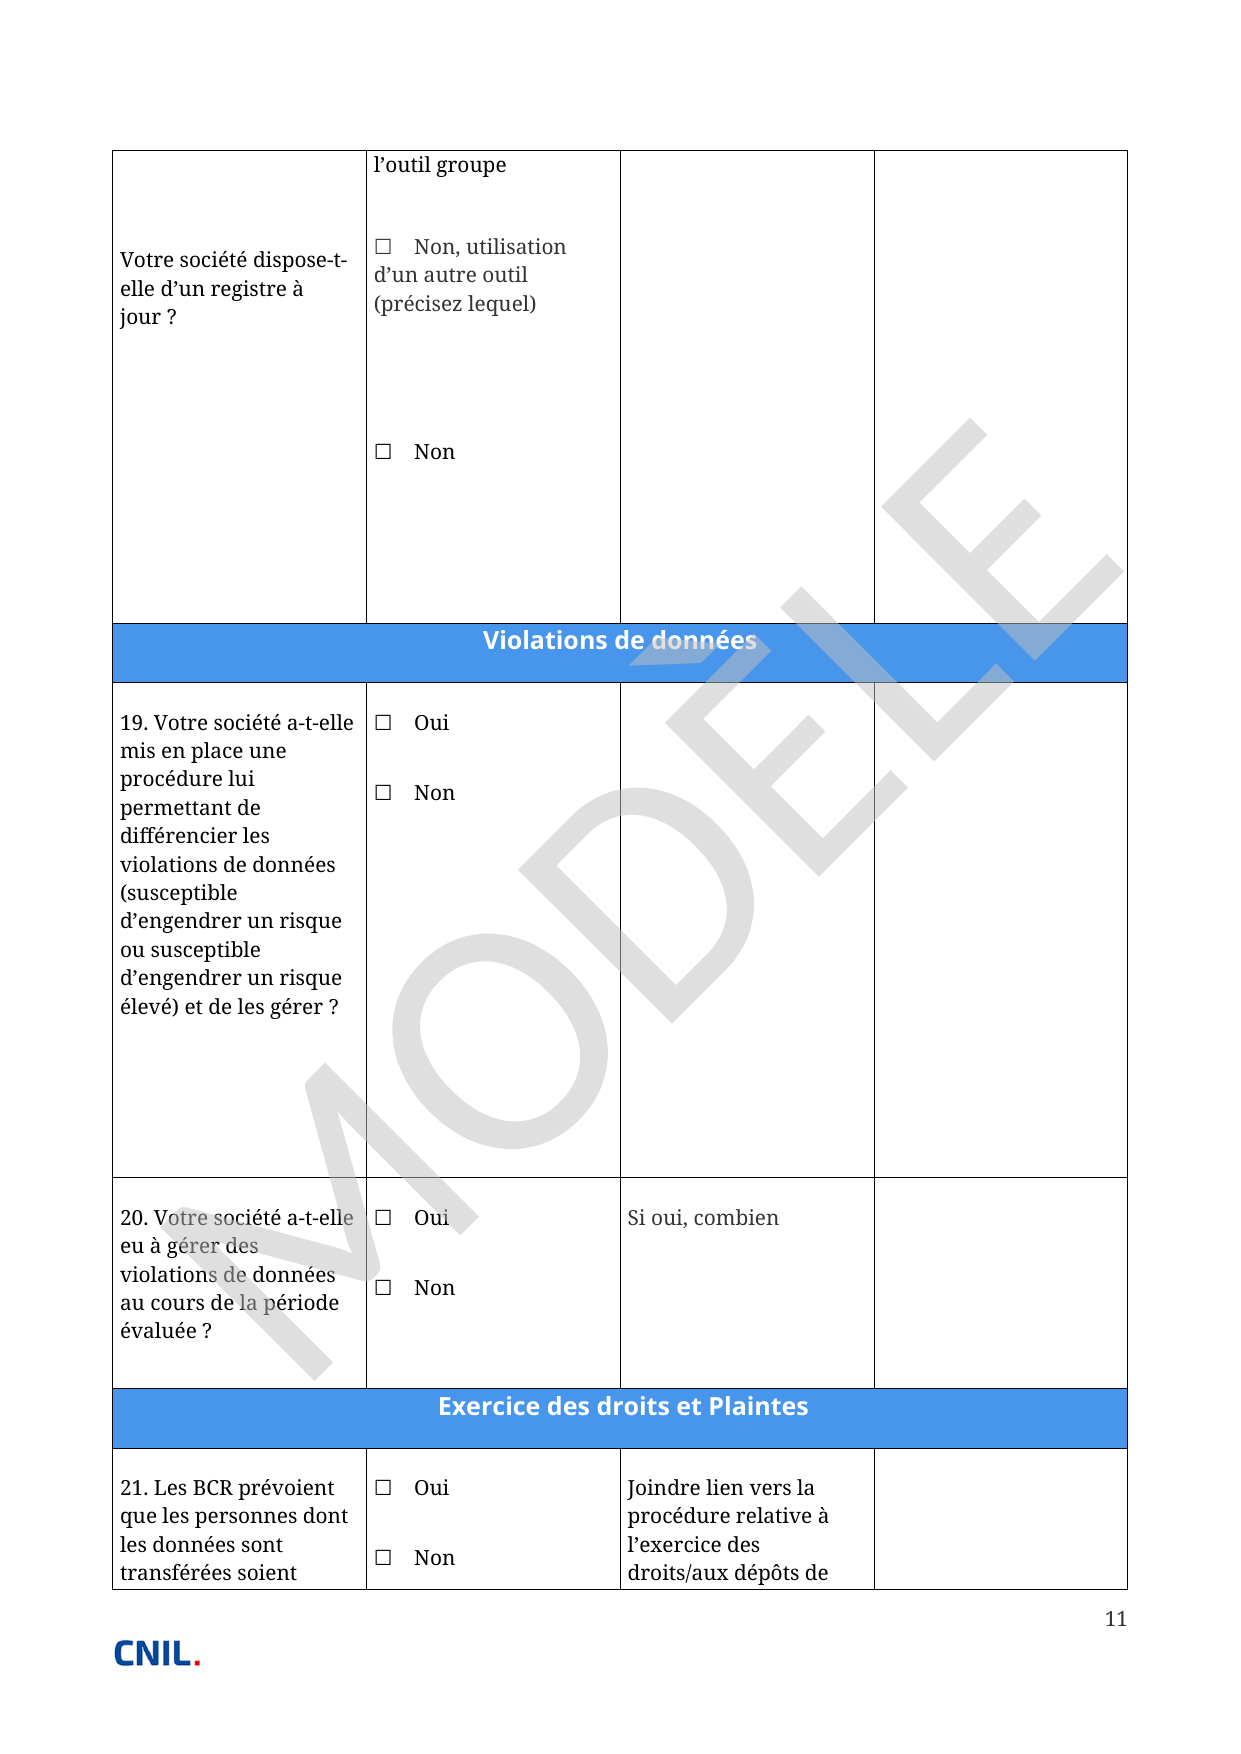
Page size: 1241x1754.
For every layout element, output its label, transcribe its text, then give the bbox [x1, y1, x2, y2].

table_cell ☐ Oui ☐ Non [367, 683, 620, 1177]
table_cell [621, 815, 726, 984]
table_cell [840, 624, 1127, 682]
table_cell [875, 683, 1127, 1177]
table_cell 20. Votre société a-t-elle eu à gérer des violations de données au cours de la période évaluée ? [113, 1178, 366, 1388]
table_cell [621, 683, 874, 1177]
table_cell 19. Votre société a-t-elle mis en place une procédure lui permettant de différencier les violations de données (susceptible d’engendrer un risque ou susceptible d’engendrer un risque élevé) et de les gérer ? [113, 683, 366, 1177]
table_cell Votre société dispose-t-elle d’un registre à jour ? [113, 151, 366, 622]
table_cell Violations de données [113, 624, 853, 682]
table_cell ☐ Oui ☐ Non [367, 1178, 620, 1388]
table_cell [875, 1449, 1127, 1588]
table_cell ☐ Oui ☐ Non [367, 1449, 620, 1588]
table_cell Exercice des droits et Plaintes [113, 1389, 1127, 1448]
table_cell Joindre lien vers la procédure relative à l’exercice des droits/aux dépôts de [621, 1449, 874, 1588]
table_cell 21. Les BCR prévoient que les personnes dont les données sont transférées soient [113, 1449, 366, 1588]
table_cell l’outil groupe ☐ Non, utilisation d’un autre outil (précisez lequel) ☐ Non [367, 151, 620, 622]
table_cell Si oui, combien [621, 1178, 874, 1388]
table_cell [621, 151, 874, 622]
table_cell [875, 1178, 1127, 1388]
table_cell [705, 683, 874, 837]
table_cell [875, 151, 1127, 622]
table_cell [899, 683, 975, 721]
